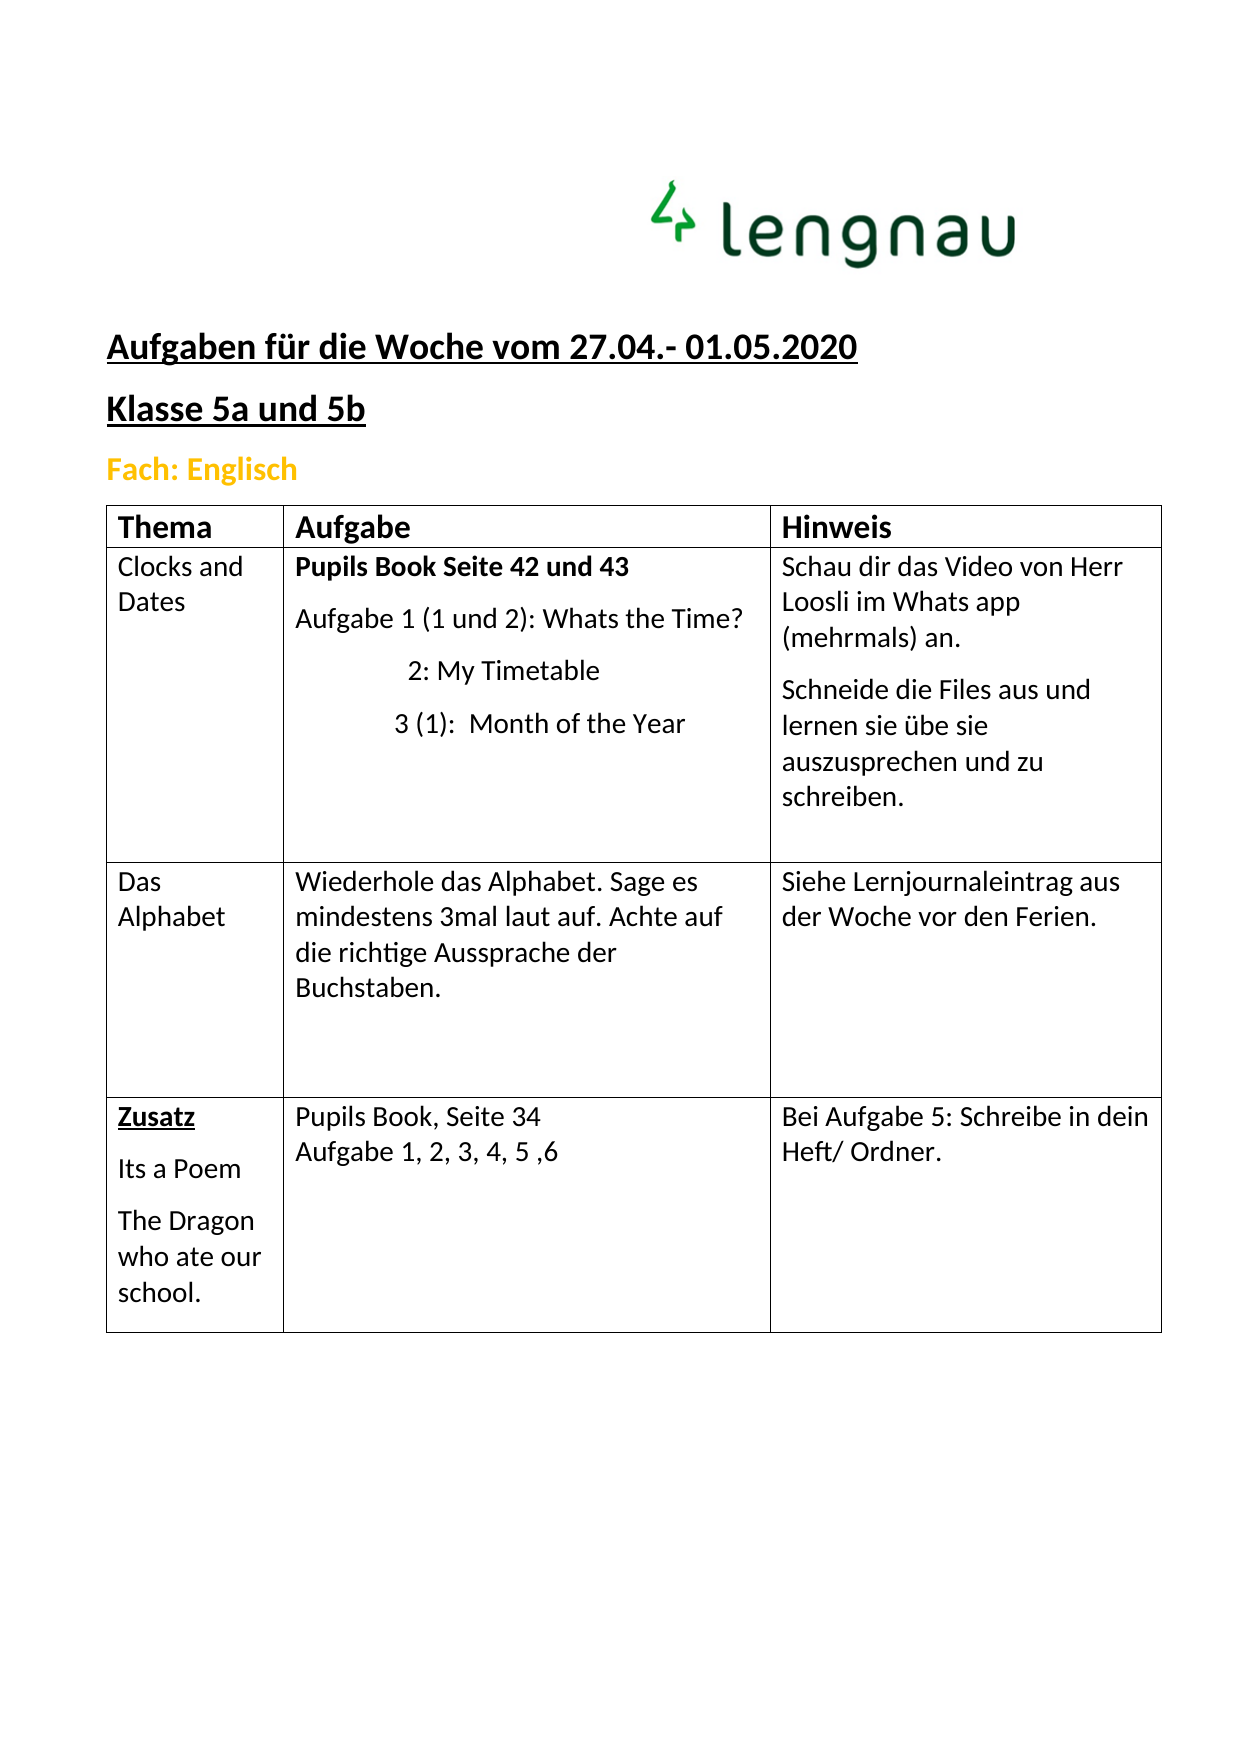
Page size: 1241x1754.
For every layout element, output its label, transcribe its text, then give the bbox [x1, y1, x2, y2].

table_cell Pupils Book, Seite 34 Aufgabe 1, 2, 3, 4, 5 ,6 [284, 1098, 770, 1332]
table_cell Pupils Book Seite 42 und 43 Aufgabe 1 (1 und 2): Whats the Time? 2: My Timetable 3 (1): Month of the Year [284, 548, 770, 862]
table_cell Das Alphabet [107, 863, 283, 1097]
table_cell Bei Aufgabe 5: Schreibe in dein Heft/ Ordner. [771, 1098, 1161, 1332]
table_header Thema [107, 506, 283, 547]
text Aufgaben für die Woche vom 27.04.- 01.05.2020 [106, 323, 1092, 368]
text Klasse 5a und 5b [106, 385, 1092, 431]
table_header Aufgabe [284, 506, 770, 547]
table_cell Schau dir das Video von Herr Loosli im Whats app (mehrmals) an. Schneide die Files aus und lernen sie übe sie auszusprechen und zu schreiben. [771, 548, 1161, 862]
text Fach: Englisch [106, 448, 1092, 488]
table_cell Zusatz Its a Poem The Dragon who ate our school. [107, 1098, 283, 1332]
table_header Hinweis [771, 506, 1161, 547]
table_cell Siehe Lernjournaleintrag aus der Woche vor den Ferien. [771, 863, 1161, 1097]
table_cell Clocks and Dates [107, 548, 283, 862]
table_cell Wiederhole das Alphabet. Sage es mindestens 3mal laut auf. Achte auf die richtige Aussprache der Buchstaben. [284, 863, 770, 1097]
